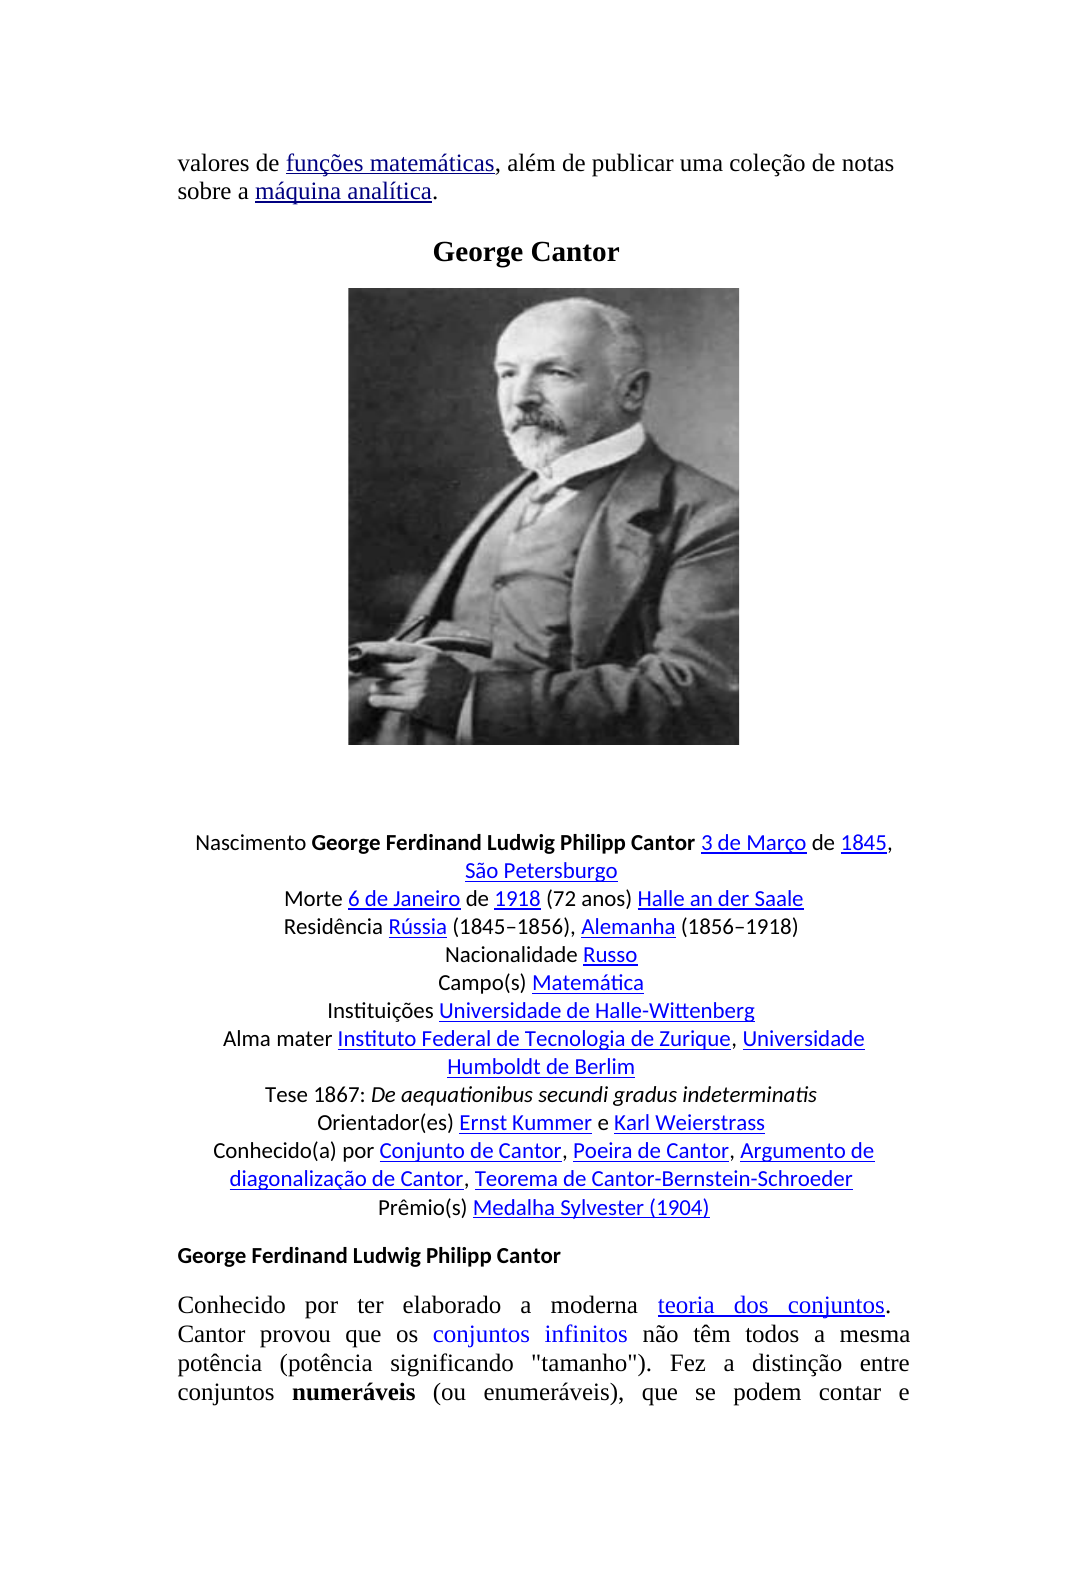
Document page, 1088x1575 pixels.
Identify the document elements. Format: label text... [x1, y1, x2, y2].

text Nascimento George Ferdinand Ludwig Philipp Cantor 3 de Março de 1845, São Petersburgo Morte 6 de Janeiro de 1918 (72 anos) Halle an der Saale Residência Rússia (1845–1856), Alemanha (1856–1918) Nacionalidade Russo Campo(s) Matemática Instituições Universidade de Halle-Wittenberg Alma mater Instituto Federal de Tecnologia de Zurique, Universidade Humboldt de Berlim Tese 1867: De aequationibus secundi gradus indeterminatis Orientador(es) Ernst Kummer e Karl Weierstrass Conhecido(a) por Conjunto de Cantor, Poeira de Cantor, Argumento de diagonalização de Cantor, Teorema de Cantor-Bernstein-Schroeder Prêmio(s) Medalha Sylvester (1904) [177, 288, 910, 1221]
text Conhecido por ter elaborado a moderna teoria dos conjuntos. Cantor provou que os conjuntos infinitos não têm todos a mesma potência (potência significando "tamanho"). Fez a distinção entre conjuntos numeráveis (ou enumeráveis), que se podem contar e [177, 1290, 910, 1405]
text valores de funções matemáticas, além de publicar uma coleção de notas sobre a máquina analítica. George Cantor [177, 148, 910, 267]
text George Ferdinand Ludwig Philipp Cantor [177, 1241, 910, 1269]
